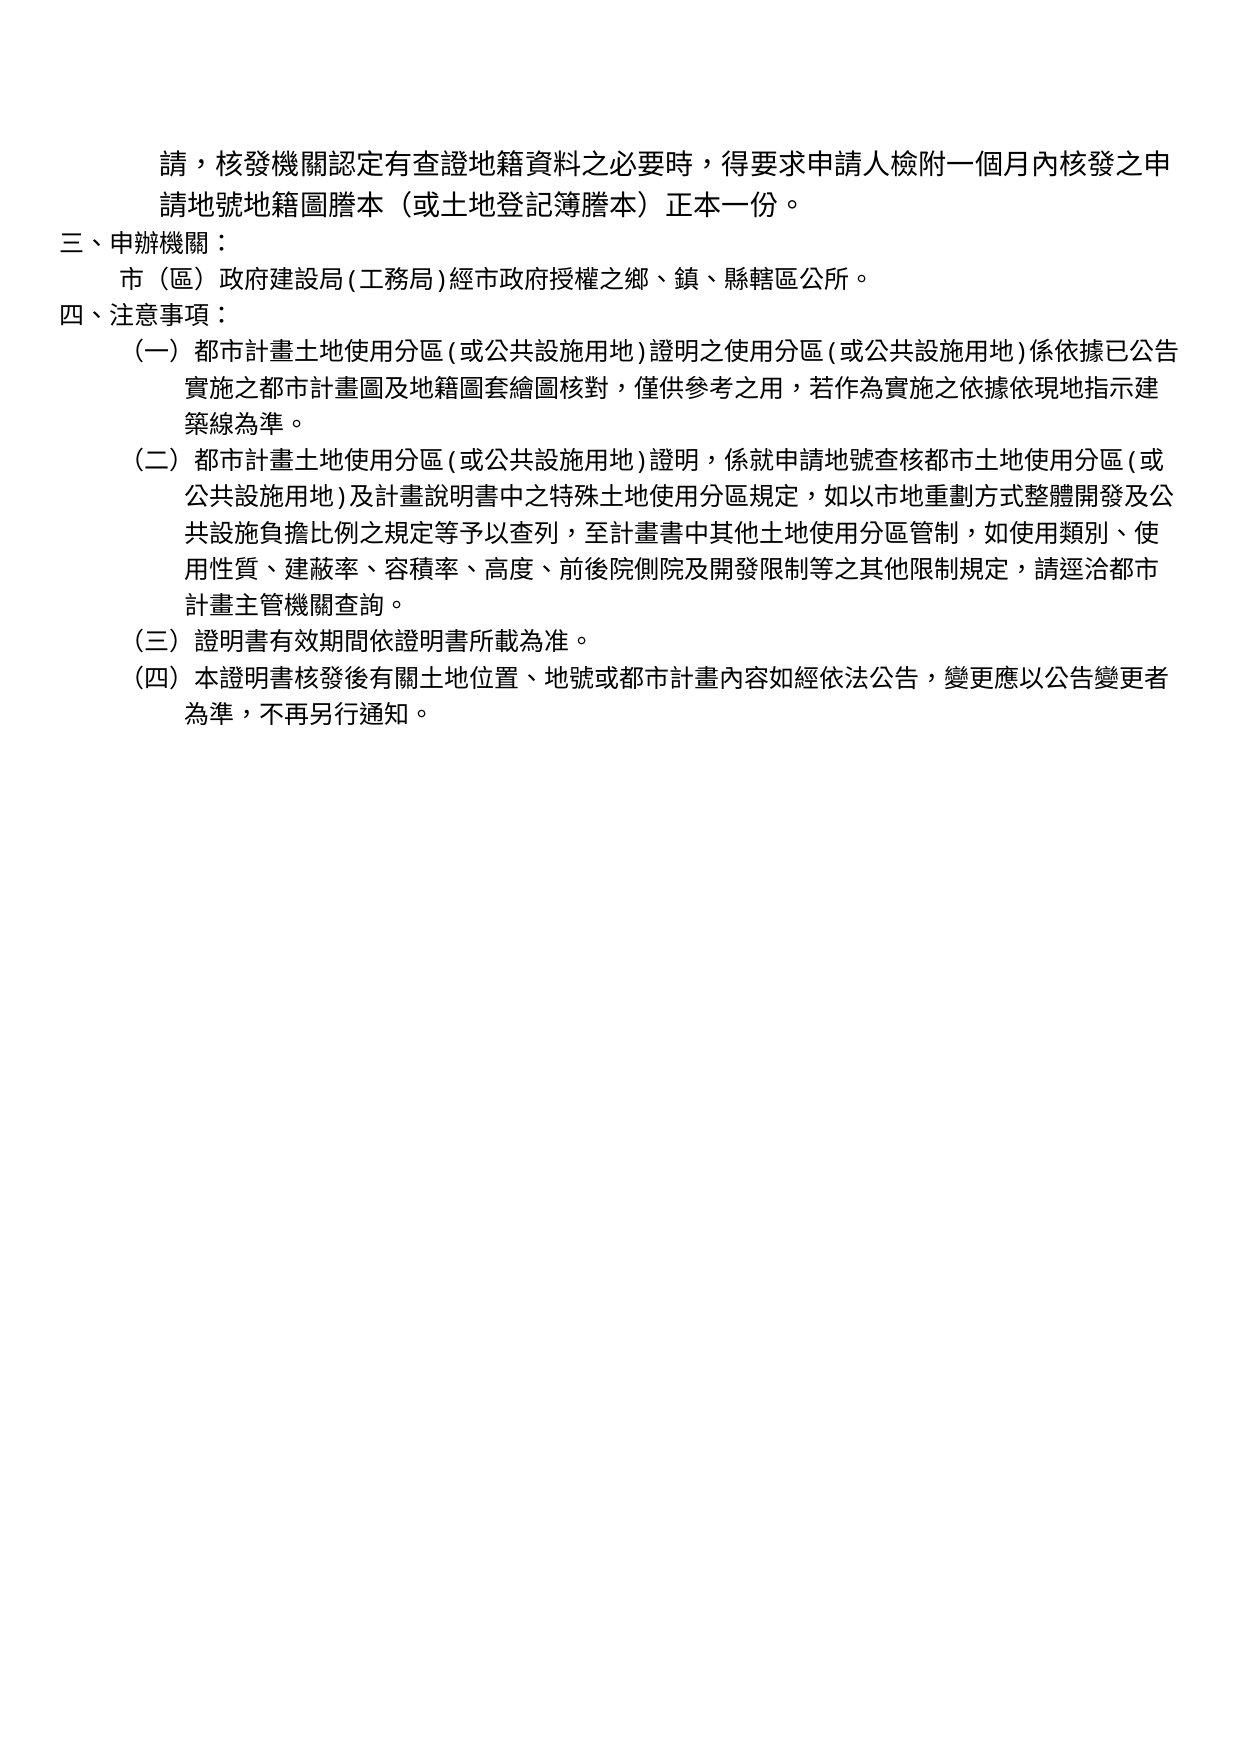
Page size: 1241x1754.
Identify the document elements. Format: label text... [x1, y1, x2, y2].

text 三、申辦機關： [59, 223, 1181, 259]
text （一）都市計畫土地使用分區(或公共設施用地)證明之使用分區(或公共設施用地)係依據已公告實施之都市計畫圖及地籍圖套繪圖核對，僅供參考之用，若作為實施之依據依現地指示建築線為準。 [59, 332, 1181, 441]
text 請，核發機關認定有查證地籍資料之必要時，得要求申請人檢附一個月內核發之申請地號地籍圖謄本（或土地登記簿謄本）正本一份。 [84, 142, 1181, 223]
text （三）證明書有效期間依證明書所載為准。 [59, 622, 1181, 658]
text （二）都市計畫土地使用分區(或公共設施用地)證明，係就申請地號查核都市土地使用分區(或公共設施用地)及計畫說明書中之特殊土地使用分區規定，如以市地重劃方式整體開發及公共設施負擔比例之規定等予以查列，至計畫書中其他土地使用分區管制，如使用類別、使用性質、建蔽率、容積率、高度、前後院側院及開發限制等之其他限制規定，請逕洽都市計畫主管機關查詢。 [59, 441, 1181, 622]
text 四、注意事項： [59, 296, 1181, 332]
text （四）本證明書核發後有關土地位置、地號或都市計畫內容如經依法公告，變更應以公告變更者為準，不再另行通知。 [59, 658, 1181, 731]
text 市（區）政府建設局(工務局)經市政府授權之鄉、鎮、縣轄區公所。 [59, 259, 1181, 296]
